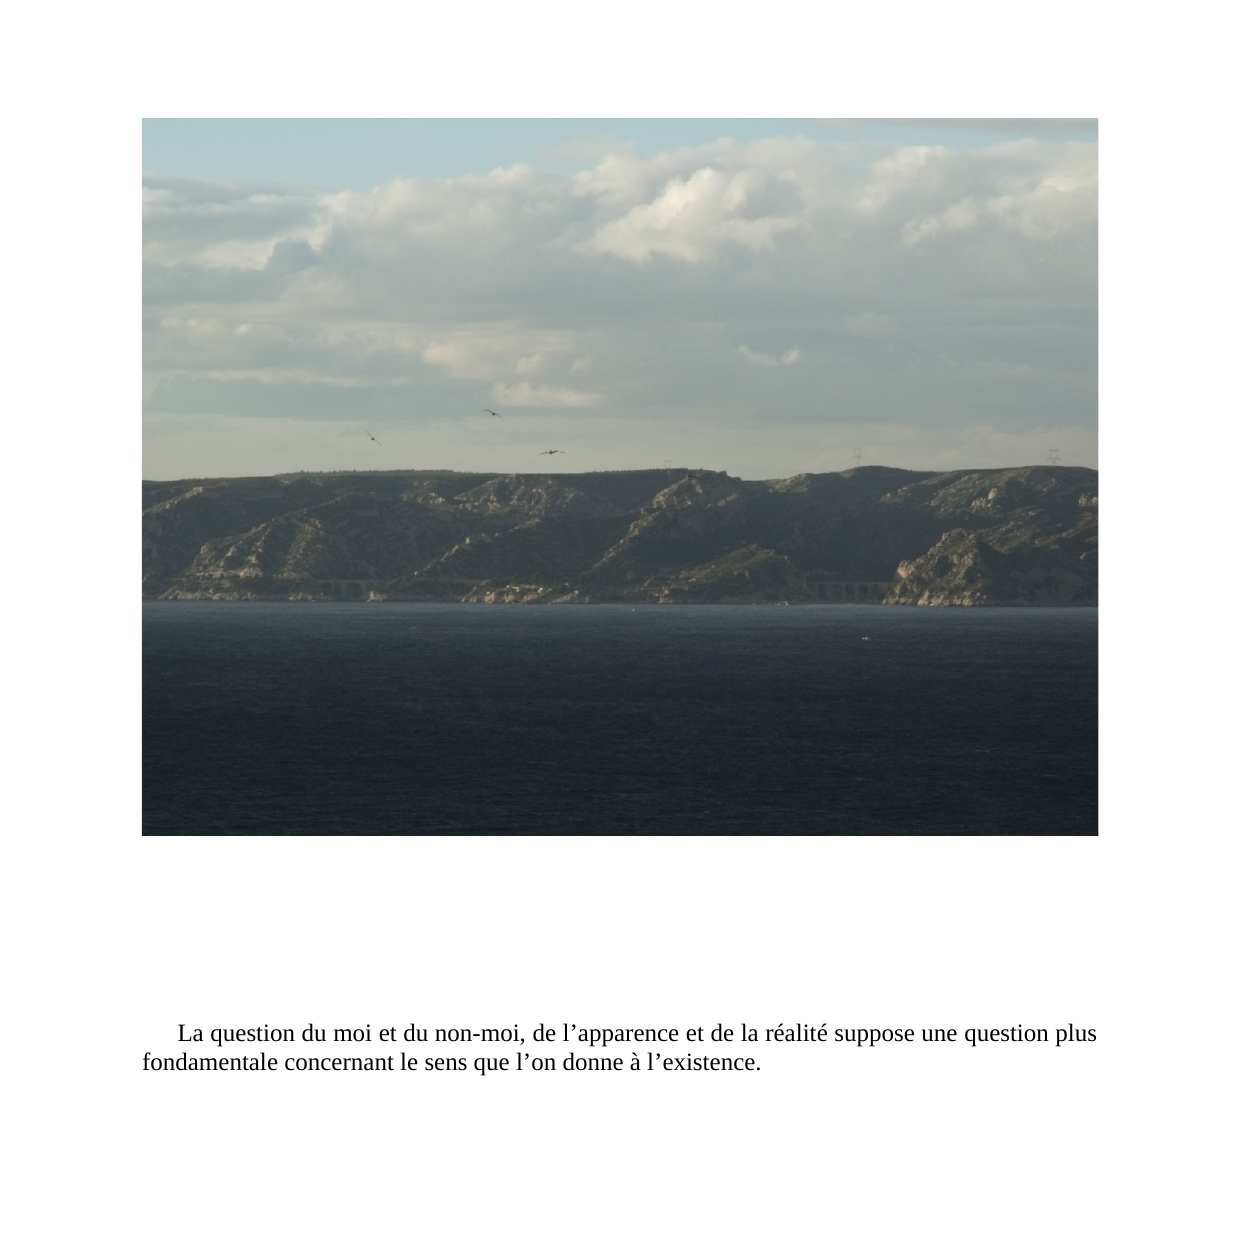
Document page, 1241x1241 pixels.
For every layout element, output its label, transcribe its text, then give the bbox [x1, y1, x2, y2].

text La question du moi et du non-moi, de l’apparence et de la réalité suppose une question plus fondamentale concernant le sens que l’on donne à l’existence. [142, 1018, 1098, 1076]
picture [141, 118, 1099, 836]
